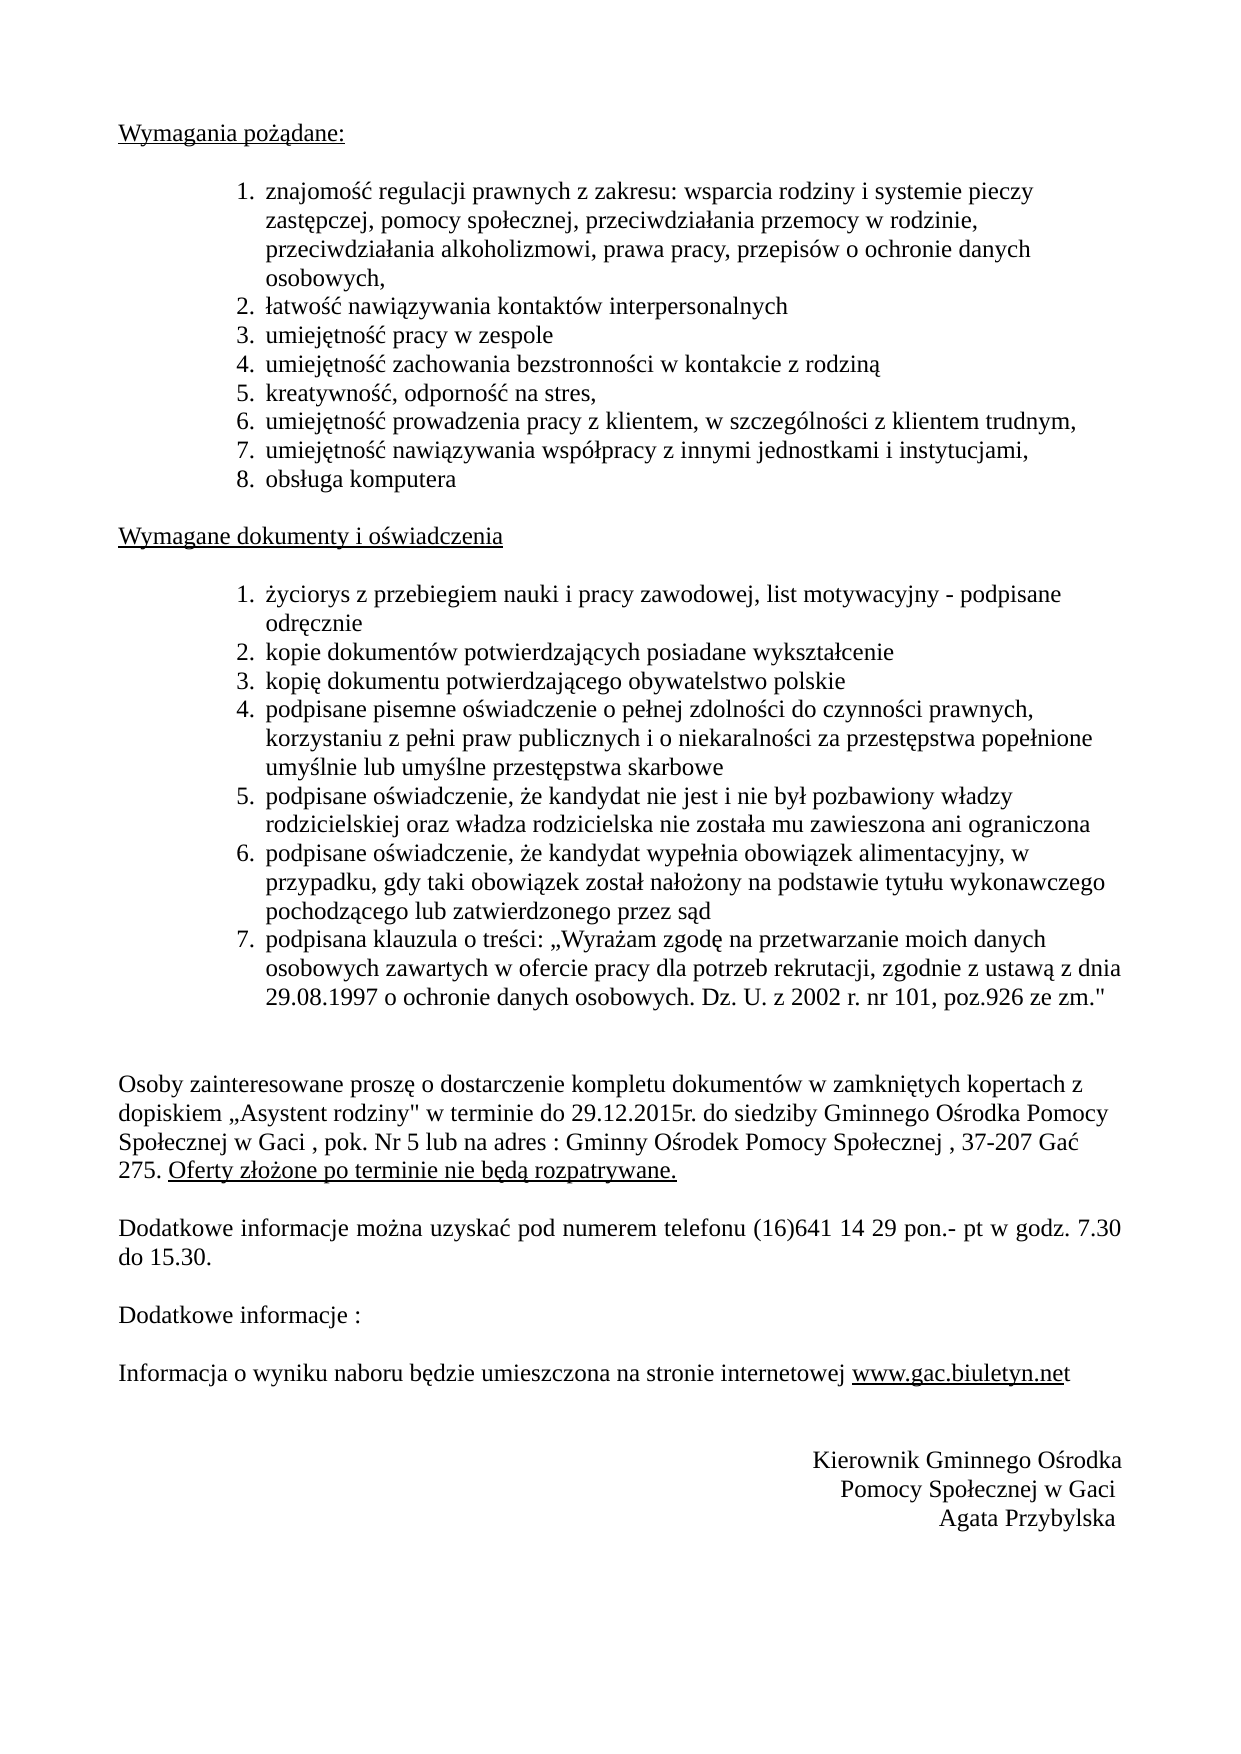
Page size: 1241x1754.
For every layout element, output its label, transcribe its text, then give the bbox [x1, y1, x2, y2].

text Wymagane dokumenty i oświadczenia [118, 521, 1122, 550]
list kopię dokumentu potwierdzającego obywatelstwo polskie [236, 666, 1122, 694]
list znajomość regulacji prawnych z zakresu: wsparcia rodziny i systemie pieczy zastępczej, pomocy społecznej, przeciwdziałania przemocy w rodzinie, przeciwdziałania alkoholizmowi, prawa pracy, przepisów o ochronie danych osobowych, [236, 176, 1122, 291]
text Osoby zainteresowane proszę o dostarczenie kompletu dokumentów w zamkniętych kopertach z dopiskiem „Asystent rodziny" w terminie do 29.12.2015r. do siedziby Gminnego Ośrodka Pomocy Społecznej w Gaci , pok. Nr 5 lub na adres : Gminny Ośrodek Pomocy Społecznej , 37-207 Gać 275. Oferty złożone po terminie nie będą rozpatrywane. [118, 1040, 1122, 1184]
text Pomocy Społecznej w Gaci [118, 1474, 1122, 1503]
list podpisane pisemne oświadczenie o pełnej zdolności do czynności prawnych, korzystaniu z pełni praw publicznych i o niekaralności za przestępstwa popełnione umyślnie lub umyślne przestępstwa skarbowe [236, 694, 1122, 781]
text Agata Przybylska [118, 1503, 1122, 1532]
list życiorys z przebiegiem nauki i pracy zawodowej, list motywacyjny - podpisane odręcznie [236, 579, 1122, 637]
text Informacja o wyniku naboru będzie umieszczona na stronie internetowej www.gac.biuletyn.net [118, 1358, 1122, 1387]
list umiejętność prowadzenia pracy z klientem, w szczególności z klientem trudnym, [236, 406, 1122, 435]
list umiejętność zachowania bezstronności w kontakcie z rodziną [236, 349, 1122, 378]
list łatwość nawiązywania kontaktów interpersonalnych [236, 291, 1122, 320]
list umiejętność pracy w zespole [236, 320, 1122, 349]
list podpisane oświadczenie, że kandydat wypełnia obowiązek alimentacyjny, w przypadku, gdy taki obowiązek został nałożony na podstawie tytułu wykonawczego pochodzącego lub zatwierdzonego przez sąd [236, 838, 1122, 924]
list podpisana klauzula o treści: „Wyrażam zgodę na przetwarzanie moich danych osobowych zawartych w ofercie pracy dla potrzeb rekrutacji, zgodnie z ustawą z dnia 29.08.1997 o ochronie danych osobowych. Dz. U. z 2002 r. nr 101, poz.926 ze zm." [236, 924, 1122, 1011]
text Dodatkowe informacje : [118, 1300, 1122, 1329]
list umiejętność nawiązywania współpracy z innymi jednostkami i instytucjami, [236, 435, 1122, 464]
list podpisane oświadczenie, że kandydat nie jest i nie był pozbawiony władzy rodzicielskiej oraz władza rodzicielska nie została mu zawieszona ani ograniczona [236, 781, 1122, 838]
list kreatywność, odporność na stres, [236, 378, 1122, 406]
list kopie dokumentów potwierdzających posiadane wykształcenie [236, 637, 1122, 666]
list obsługa komputera [236, 464, 1122, 493]
text Dodatkowe informacje można uzyskać pod numerem telefonu (16)641 14 29 pon.- pt w godz. 7.30 do 15.30. [118, 1213, 1122, 1271]
text Wymagania pożądane: [118, 118, 1122, 147]
text Kierownik Gminnego Ośrodka [118, 1445, 1122, 1474]
